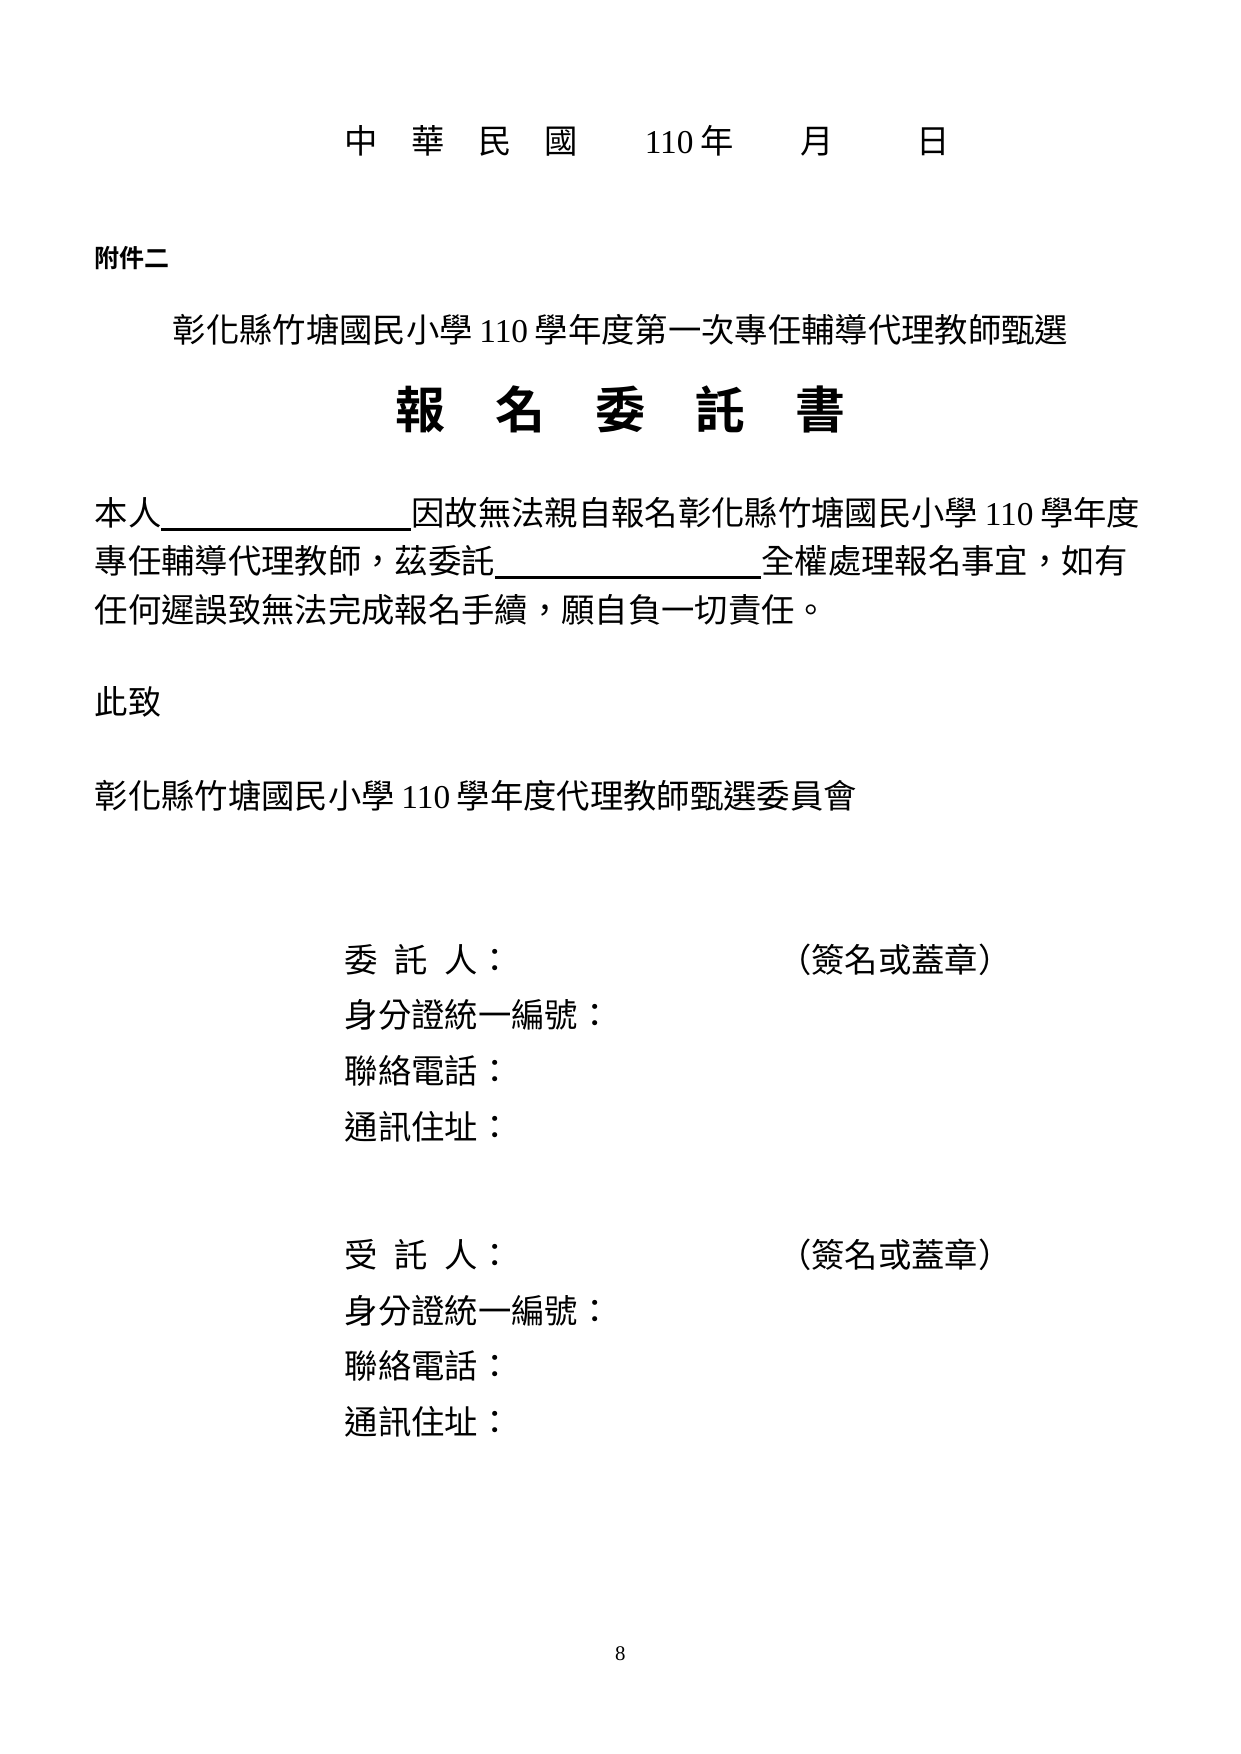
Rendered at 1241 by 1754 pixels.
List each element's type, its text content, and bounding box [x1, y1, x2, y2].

text 附件二 [94, 239, 1146, 275]
text 通訊住址： [344, 1101, 1146, 1149]
text 聯絡電話： [344, 1045, 1146, 1093]
text 委 託 人： （簽名或蓋章） [344, 933, 1146, 982]
text 中 華 民 國 110年 月 日 [94, 115, 1146, 163]
text 彰化縣竹塘國民小學110學年度代理教師甄選委員會 [94, 769, 1146, 818]
text 通訊住址： [344, 1396, 1146, 1444]
text 身分證統一編號： [344, 989, 1146, 1037]
text 此致 [94, 676, 1146, 724]
text 報 名 委 託 書 [94, 371, 1146, 443]
text 身分證統一編號： [344, 1284, 1146, 1333]
text 本人 因故無法親自報名彰化縣竹塘國民小學110學年度專任輔導代理教師，茲委託 全權處理報名事宜，如有任何遲誤致無法完成報名手續，願自負一切責任。 [94, 487, 1146, 632]
text 彰化縣竹塘國民小學110學年度第一次專任輔導代理教師甄選 [94, 304, 1146, 352]
text 受 託 人： （簽名或蓋章） [344, 1229, 1146, 1277]
text 聯絡電話： [344, 1340, 1146, 1388]
